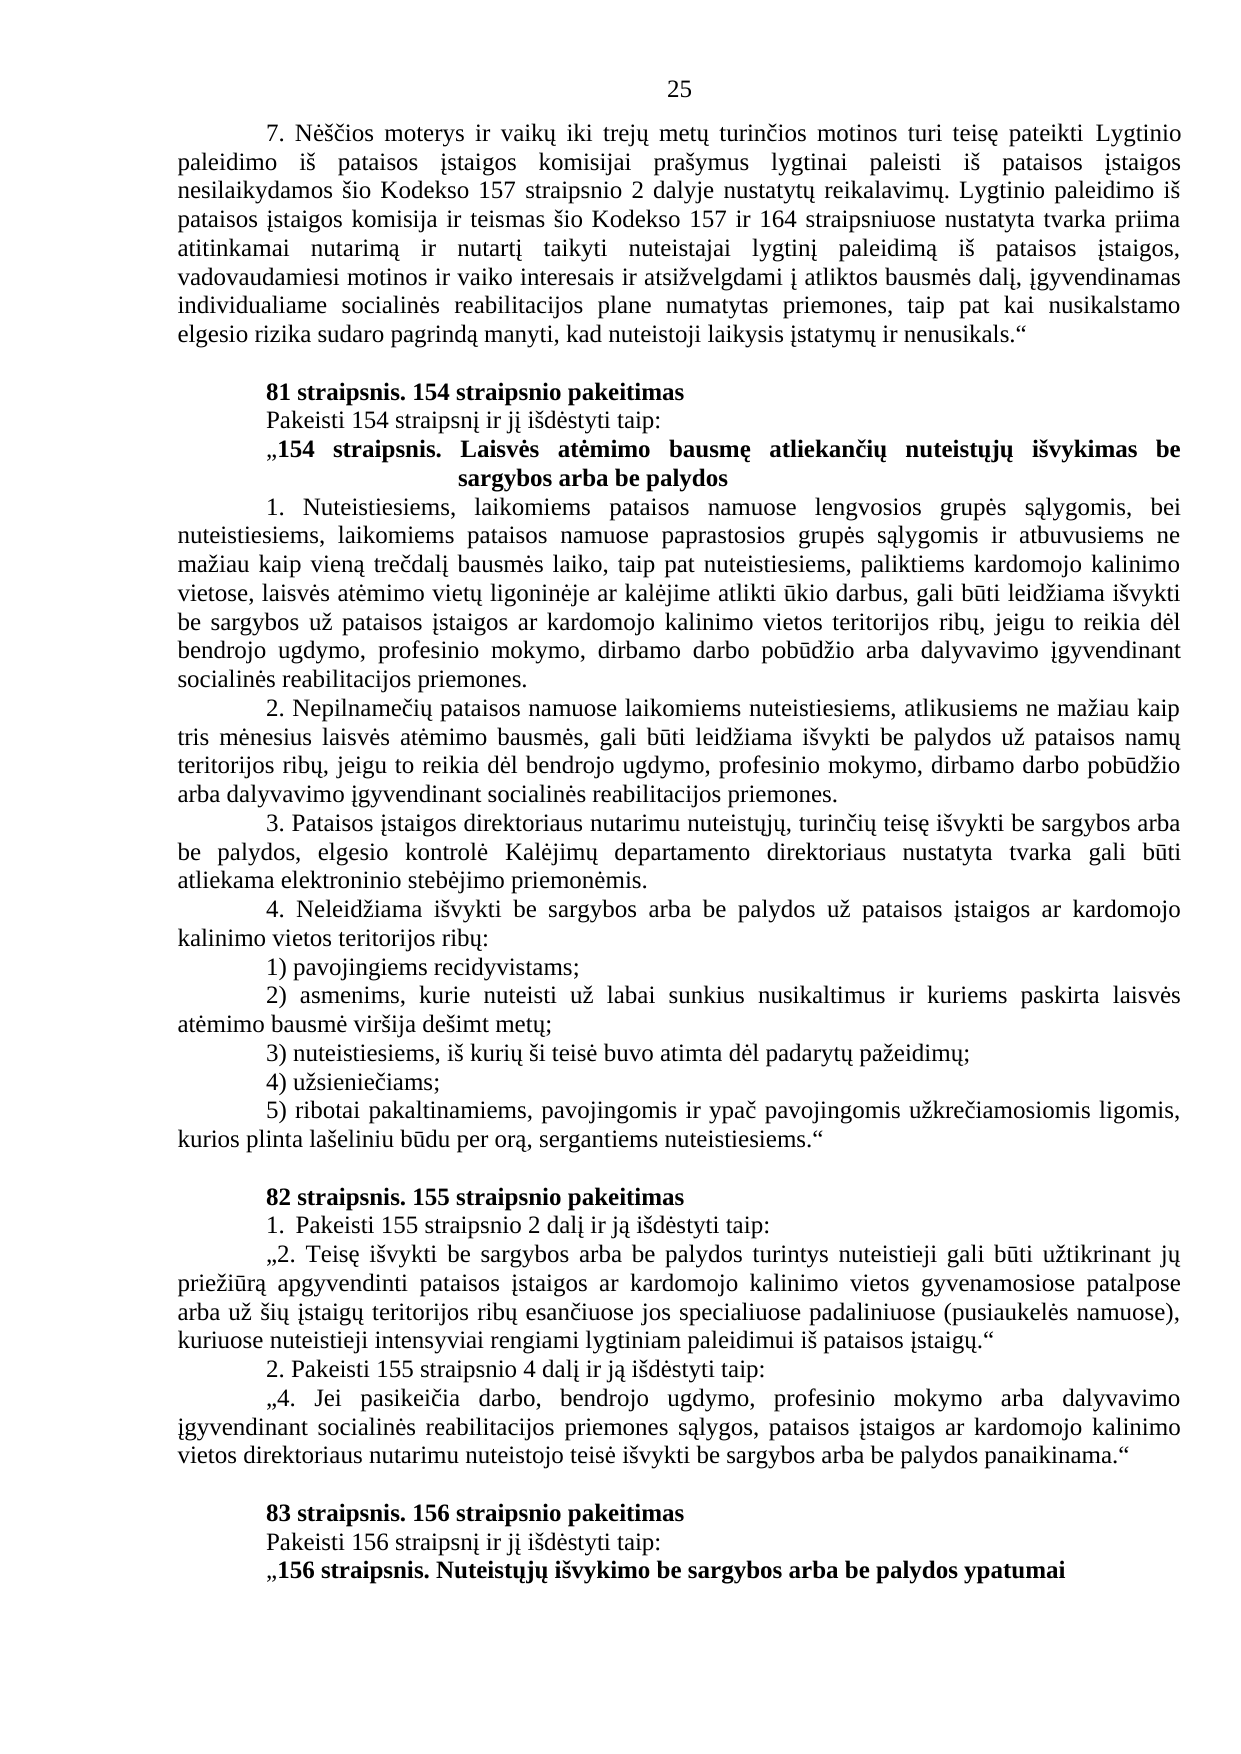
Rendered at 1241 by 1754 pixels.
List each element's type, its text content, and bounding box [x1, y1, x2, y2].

text 81 straipsnis. 154 straipsnio pakeitimas [177, 377, 1181, 406]
text 3. Pataisos įstaigos direktoriaus nutarimu nuteistųjų, turinčių teisę išvykti be sargybos arba be palydos, elgesio kontrolė Kalėjimų departamento direktoriaus nustatyta tvarka gali būti atliekama elektroninio stebėjimo priemonėmis. [177, 808, 1181, 894]
text „4. Jei pasikeičia darbo, bendrojo ugdymo, profesinio mokymo arba dalyvavimo įgyvendinant socialinės reabilitacijos priemones sąlygos, pataisos įstaigos ar kardomojo kalinimo vietos direktoriaus nutarimu nuteistojo teisė išvykti be sargybos arba be palydos panaikinama.“ [177, 1383, 1181, 1469]
text 4. Neleidžiama išvykti be sargybos arba be palydos už pataisos įstaigos ar kardomojo kalinimo vietos teritorijos ribų: [177, 894, 1181, 952]
text 5) ribotai pakaltinamiems, pavojingomis ir ypač pavojingomis užkrečiamosiomis ligomis, kurios plinta lašeliniu būdu per orą, sergantiems nuteistiesiems.“ [177, 1096, 1181, 1153]
text 2) asmenims, kurie nuteisti už labai sunkius nusikaltimus ir kuriems paskirta laisvės atėmimo bausmė viršija dešimt metų; [177, 981, 1181, 1038]
text „2. Teisę išvykti be sargybos arba be palydos turintys nuteistieji gali būti užtikrinant jų priežiūrą apgyvendinti pataisos įstaigos ar kardomojo kalinimo vietos gyvenamosiose patalpose arba už šių įstaigų teritorijos ribų esančiuose jos specialiuose padaliniuose (pusiaukelės namuose), kuriuose nuteistieji intensyviai rengiami lygtiniam paleidimui iš pataisos įstaigų.“ [177, 1239, 1181, 1354]
text 7. Nėščios moterys ir vaikų iki trejų metų turinčios motinos turi teisę pateikti Lygtinio paleidimo iš pataisos įstaigos komisijai prašymus lygtinai paleisti iš pataisos įstaigos nesilaikydamos šio Kodekso 157 straipsnio 2 dalyje nustatytų reikalavimų. Lygtinio paleidimo iš pataisos įstaigos komisija ir teismas šio Kodekso 157 ir 164 straipsniuose nustatyta tvarka priima atitinkamai nutarimą ir nutartį taikyti nuteistajai lygtinį paleidimą iš pataisos įstaigos, vadovaudamiesi motinos ir vaiko interesais ir atsižvelgdami į atliktos bausmės dalį, įgyvendinamas individualiame socialinės reabilitacijos plane numatytas priemones, taip pat kai nusikalstamo elgesio rizika sudaro pagrindą manyti, kad nuteistoji laikysis įstatymų ir nenusikals.“ [177, 118, 1181, 348]
text 3) nuteistiesiems, iš kurių ši teisė buvo atimta dėl padarytų pažeidimų; [177, 1038, 1181, 1067]
text 1. Pakeisti 155 straipsnio 2 dalį ir ją išdėstyti taip: [177, 1211, 1181, 1239]
text 83 straipsnis. 156 straipsnio pakeitimas [177, 1498, 1181, 1527]
text 82 straipsnis. 155 straipsnio pakeitimas [177, 1182, 1181, 1211]
text Pakeisti 156 straipsnį ir jį išdėstyti taip: [177, 1527, 1181, 1556]
text 2. Nepilnamečių pataisos namuose laikomiems nuteistiesiems, atlikusiems ne mažiau kaip tris mėnesius laisvės atėmimo bausmės, gali būti leidžiama išvykti be palydos už pataisos namų teritorijos ribų, jeigu to reikia dėl bendrojo ugdymo, profesinio mokymo, dirbamo darbo pobūdžio arba dalyvavimo įgyvendinant socialinės reabilitacijos priemones. [177, 693, 1181, 808]
text 4) užsieniečiams; [177, 1067, 1181, 1096]
text Pakeisti 154 straipsnį ir jį išdėstyti taip: [177, 406, 1181, 434]
text 1. Nuteistiesiems, laikomiems pataisos namuose lengvosios grupės sąlygomis, bei nuteistiesiems, laikomiems pataisos namuose paprastosios grupės sąlygomis ir atbuvusiems ne mažiau kaip vieną trečdalį bausmės laiko, taip pat nuteistiesiems, paliktiems kardomojo kalinimo vietose, laisvės atėmimo vietų ligoninėje ar kalėjime atlikti ūkio darbus, gali būti leidžiama išvykti be sargybos už pataisos įstaigos ar kardomojo kalinimo vietos teritorijos ribų, jeigu to reikia dėl bendrojo ugdymo, profesinio mokymo, dirbamo darbo pobūdžio arba dalyvavimo įgyvendinant socialinės reabilitacijos priemones. [177, 492, 1181, 693]
text 2. Pakeisti 155 straipsnio 4 dalį ir ją išdėstyti taip: [177, 1354, 1181, 1383]
text 1) pavojingiems recidyvistams; [177, 952, 1181, 981]
text „154 straipsnis. Laisvės atėmimo bausmę atliekančių nuteistųjų išvykimas be sargybos arba be palydos [266, 434, 1181, 492]
text „156 straipsnis. Nuteistųjų išvykimo be sargybos arba be palydos ypatumai [177, 1556, 1181, 1584]
